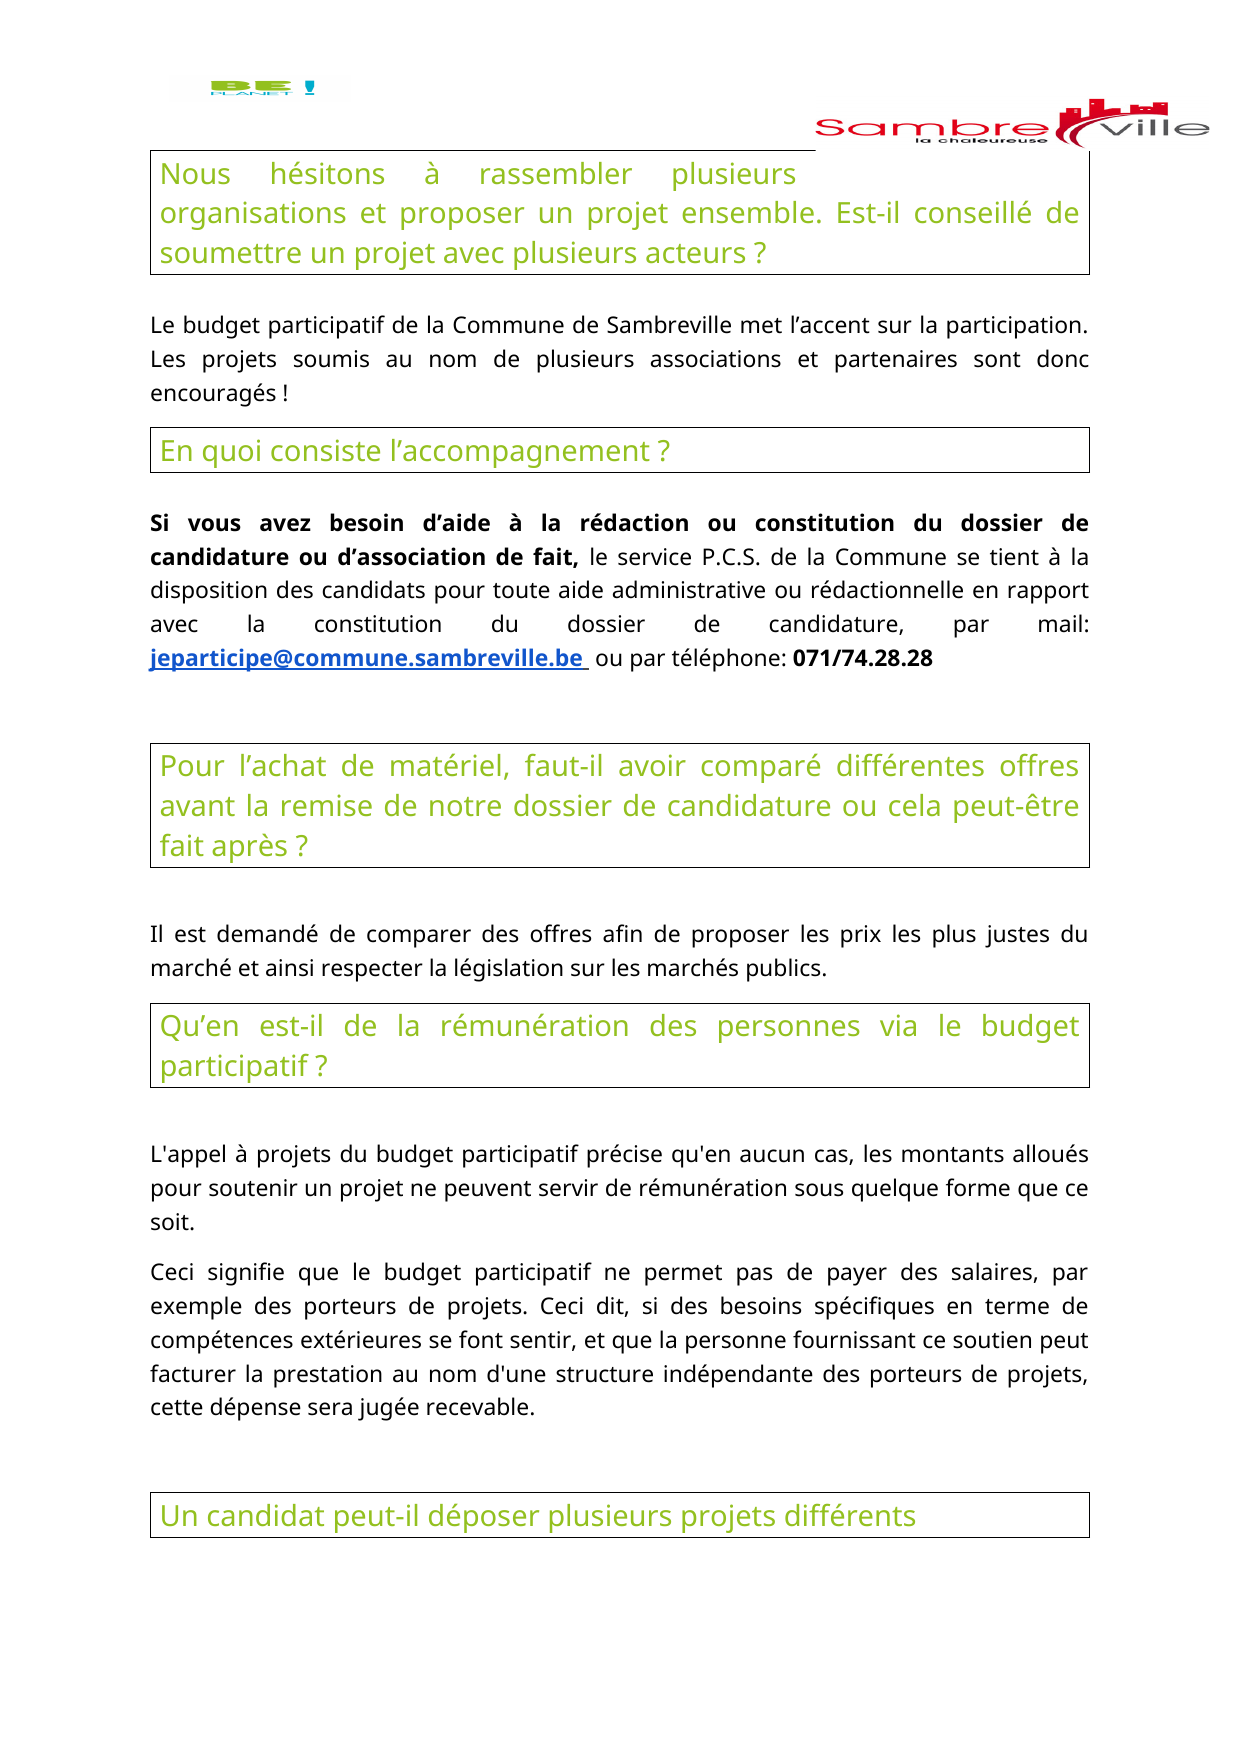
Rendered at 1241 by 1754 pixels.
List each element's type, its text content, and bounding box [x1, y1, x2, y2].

text Ceci signifie que le budget participatif ne permet pas de payer des salaires, par exemple des porteurs de projets. Ceci dit, si des besoins spécifiques en terme de compétences extérieures se font sentir, et que la personne fournissant ce soutien peut facturer la prestation au nom d'une structure indépendante des porteurs de projets, cette dépense sera jugée recevable. [150, 1256, 1090, 1423]
picture [168, 75, 351, 102]
subtitle Nous hésitons à rassembler plusieurs organisations et proposer un projet ensemble. Est-il conseillé de soumettre un projet avec plusieurs acteurs ? [151, 151, 1089, 274]
text Si vous avez besoin d’aide à la rédaction ou constitution du dossier de candidature ou d’association de fait, le service P.C.S. de la Commune se tient à la disposition des candidats pour toute aide administrative ou rédactionnelle en rapport avec la constitution du dossier de candidature, par mail: jeparticipe@commune.sambreville.be ou par téléphone: 071/74.28.28 [150, 473, 1090, 673]
subtitle Pour l’achat de matériel, faut-il avoir comparé différentes offres avant la remise de notre dossier de candidature ou cela peut-être fait après ? [151, 744, 1089, 867]
picture [815, 96, 1210, 151]
subtitle En quoi consiste l’accompagnement ? [151, 428, 1089, 472]
text Il est demandé de comparer des offres afin de proposer les prix les plus justes du marché et ainsi respecter la législation sur les marchés publics. [150, 918, 1090, 983]
subtitle Qu’en est-il de la rémunération des personnes via le budget participatif ? [151, 1004, 1089, 1087]
text Le budget participatif de la Commune de Sambreville met l’accent sur la participation. Les projets soumis au nom de plusieurs associations et partenaires sont donc encouragés ! [150, 275, 1090, 408]
text L'appel à projets du budget participatif précise qu'en aucun cas, les montants alloués pour soutenir un projet ne peuvent servir de rémunération sous quelque forme que ce soit. [150, 1138, 1090, 1237]
subtitle Un candidat peut-il déposer plusieurs projets différents [151, 1493, 1089, 1537]
